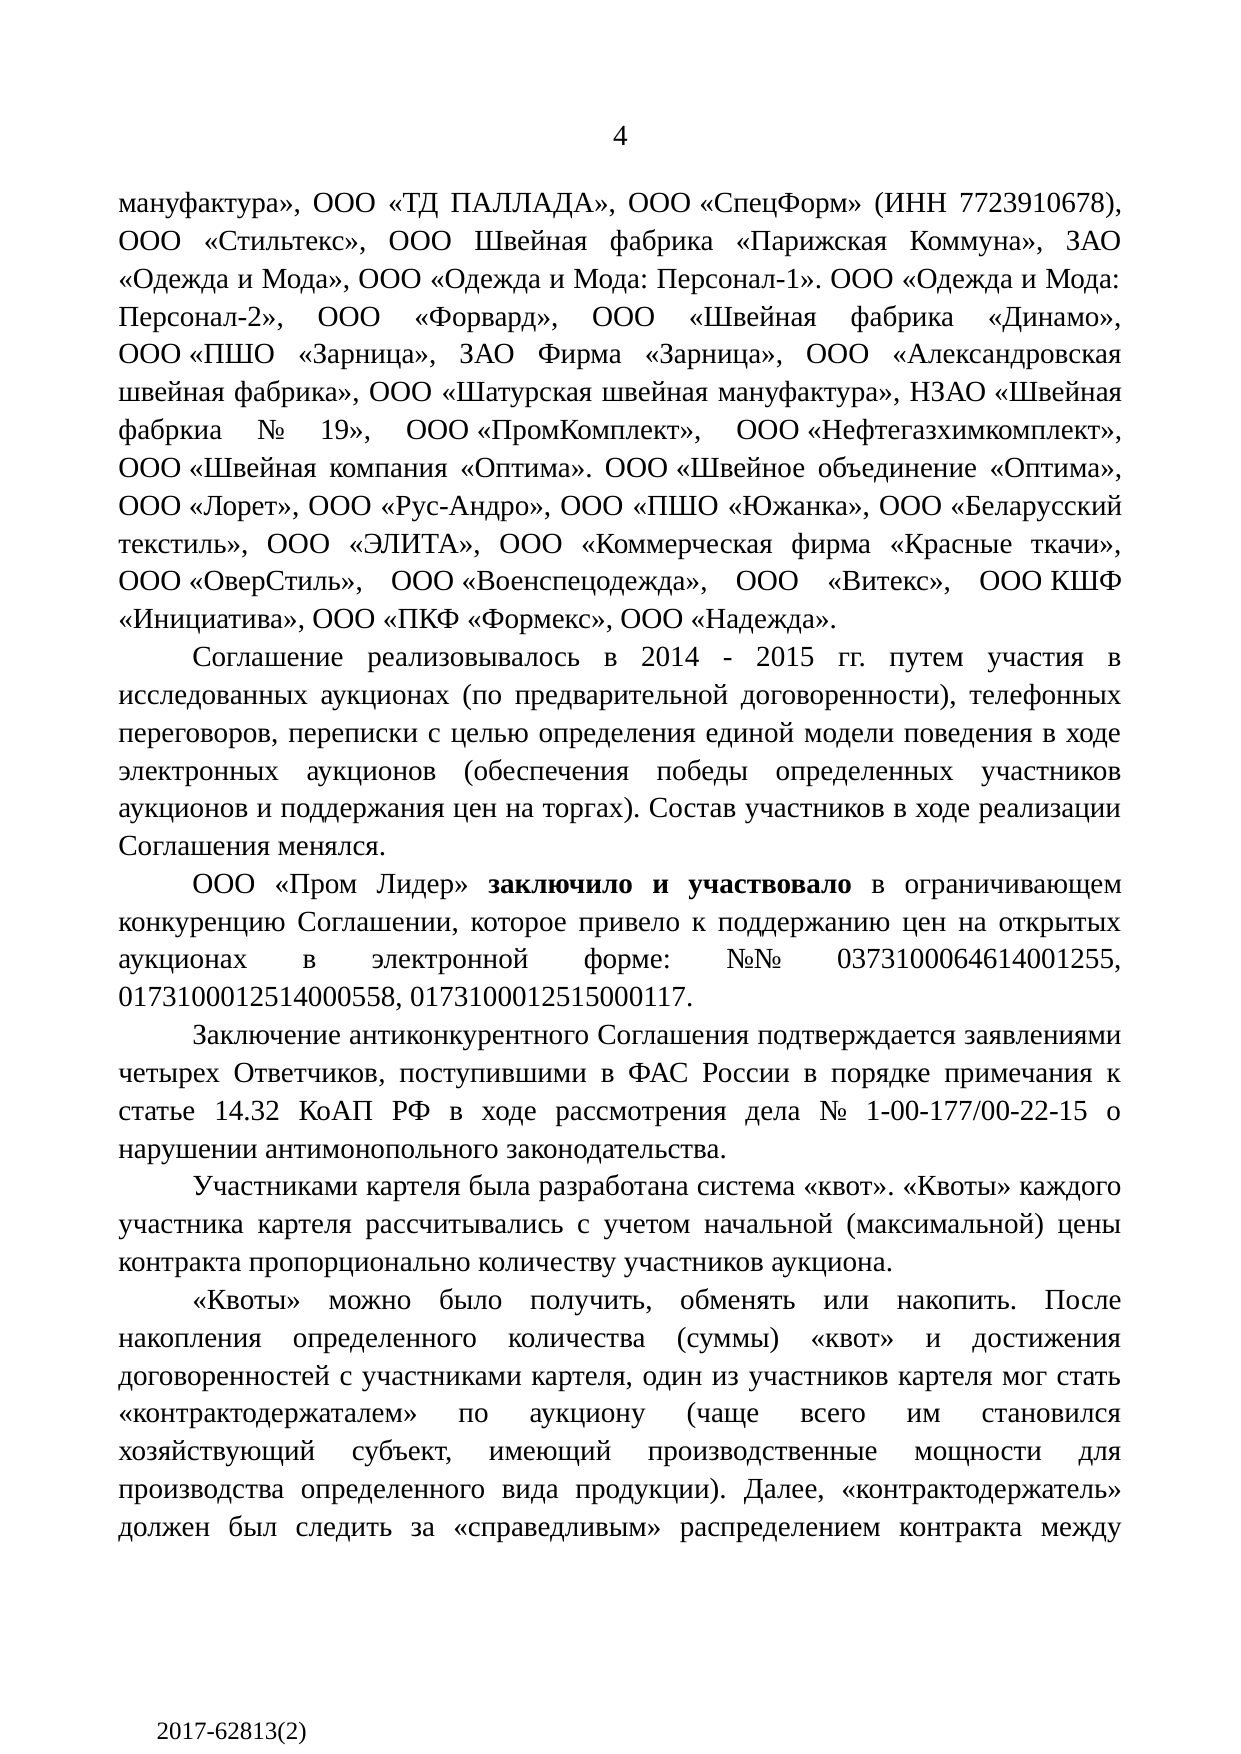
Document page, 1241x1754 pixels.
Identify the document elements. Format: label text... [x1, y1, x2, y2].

text мануфактура», ООО «ТД ПАЛЛАДА», ООО «СпецФорм» (ИНН 7723910678), ООО «Стильтекс», ООО Швейная фабрика «Парижская Коммуна», ЗАО «Одежда и Мода», ООО «Одежда и Мода: Персонал-1». ООО «Одежда и Мода: Персонал-2», ООО «Форвард», ООО «Швейная фабрика «Динамо», ООО «ПШО «Зарница», ЗАО Фирма «Зарница», ООО «Александровская швейная фабрика», ООО «Шатурская швейная мануфактура», НЗАО «Швейная фабркиа № 19», ООО «ПромКомплект», ООО «Нефтегазхимкомплект», ООО «Швейная компания «Оптима». ООО «Швейное объединение «Оптима», ООО «Лорет», ООО «Рус-Андро», ООО «ПШО «Южанка», ООО «Беларусский текстиль», ООО «ЭЛИТА», ООО «Коммерческая фирма «Красные ткачи», ООО «ОверСтиль», ООО «Военспецодежда», ООО «Витекс», ООО КШФ «Инициатива», ООО «ПКФ «Формекс», ООО «Надежда». [118, 181, 1122, 635]
text ООО «Пром Лидер» заключило и участвовало в ограничивающем конкуренцию Соглашении, которое привело к поддержанию цен на открытых аукционах в электронной форме: №№ 0373100064614001255, 0173100012514000558, 0173100012515000117. [118, 862, 1122, 1013]
text Участниками картеля была разработана система «квот». «Квоты» каждого участника картеля рассчитывались с учетом начальной (максимальной) цены контракта пропорционально количеству участников аукциона. [118, 1164, 1122, 1278]
text «Квоты» можно было получить, обменять или накопить. После накопления определенного количества (суммы) «квот» и достижения договоренностей с участниками картеля, один из участников картеля мог стать «контрактодержаталем» по аукциону (чаще всего им становился хозяйствующий субъект, имеющий производственные мощности для производства определенного вида продукции). Далее, «контрактодержатель» должен был следить за «справедливым» распределением контракта между [118, 1278, 1122, 1542]
text Заключение антиконкурентного Соглашения подтверждается заявлениями четырех Ответчиков, поступившими в ФАС России в порядке примечания к статье 14.32 КоАП РФ в ходе рассмотрения дела № 1-00-177/00-22-15 о нарушении антимонопольного законодательства. [118, 1013, 1122, 1164]
text Соглашение реализовывалось в 2014 - 2015 гг. путем участия в исследованных аукционах (по предварительной договоренности), телефонных переговоров, переписки с целью определения единой модели поведения в ходе электронных аукционов (обеспечения победы определенных участников аукционов и поддержания цен на торгах). Состав участников в ходе реализации Соглашения менялся. [118, 635, 1122, 862]
